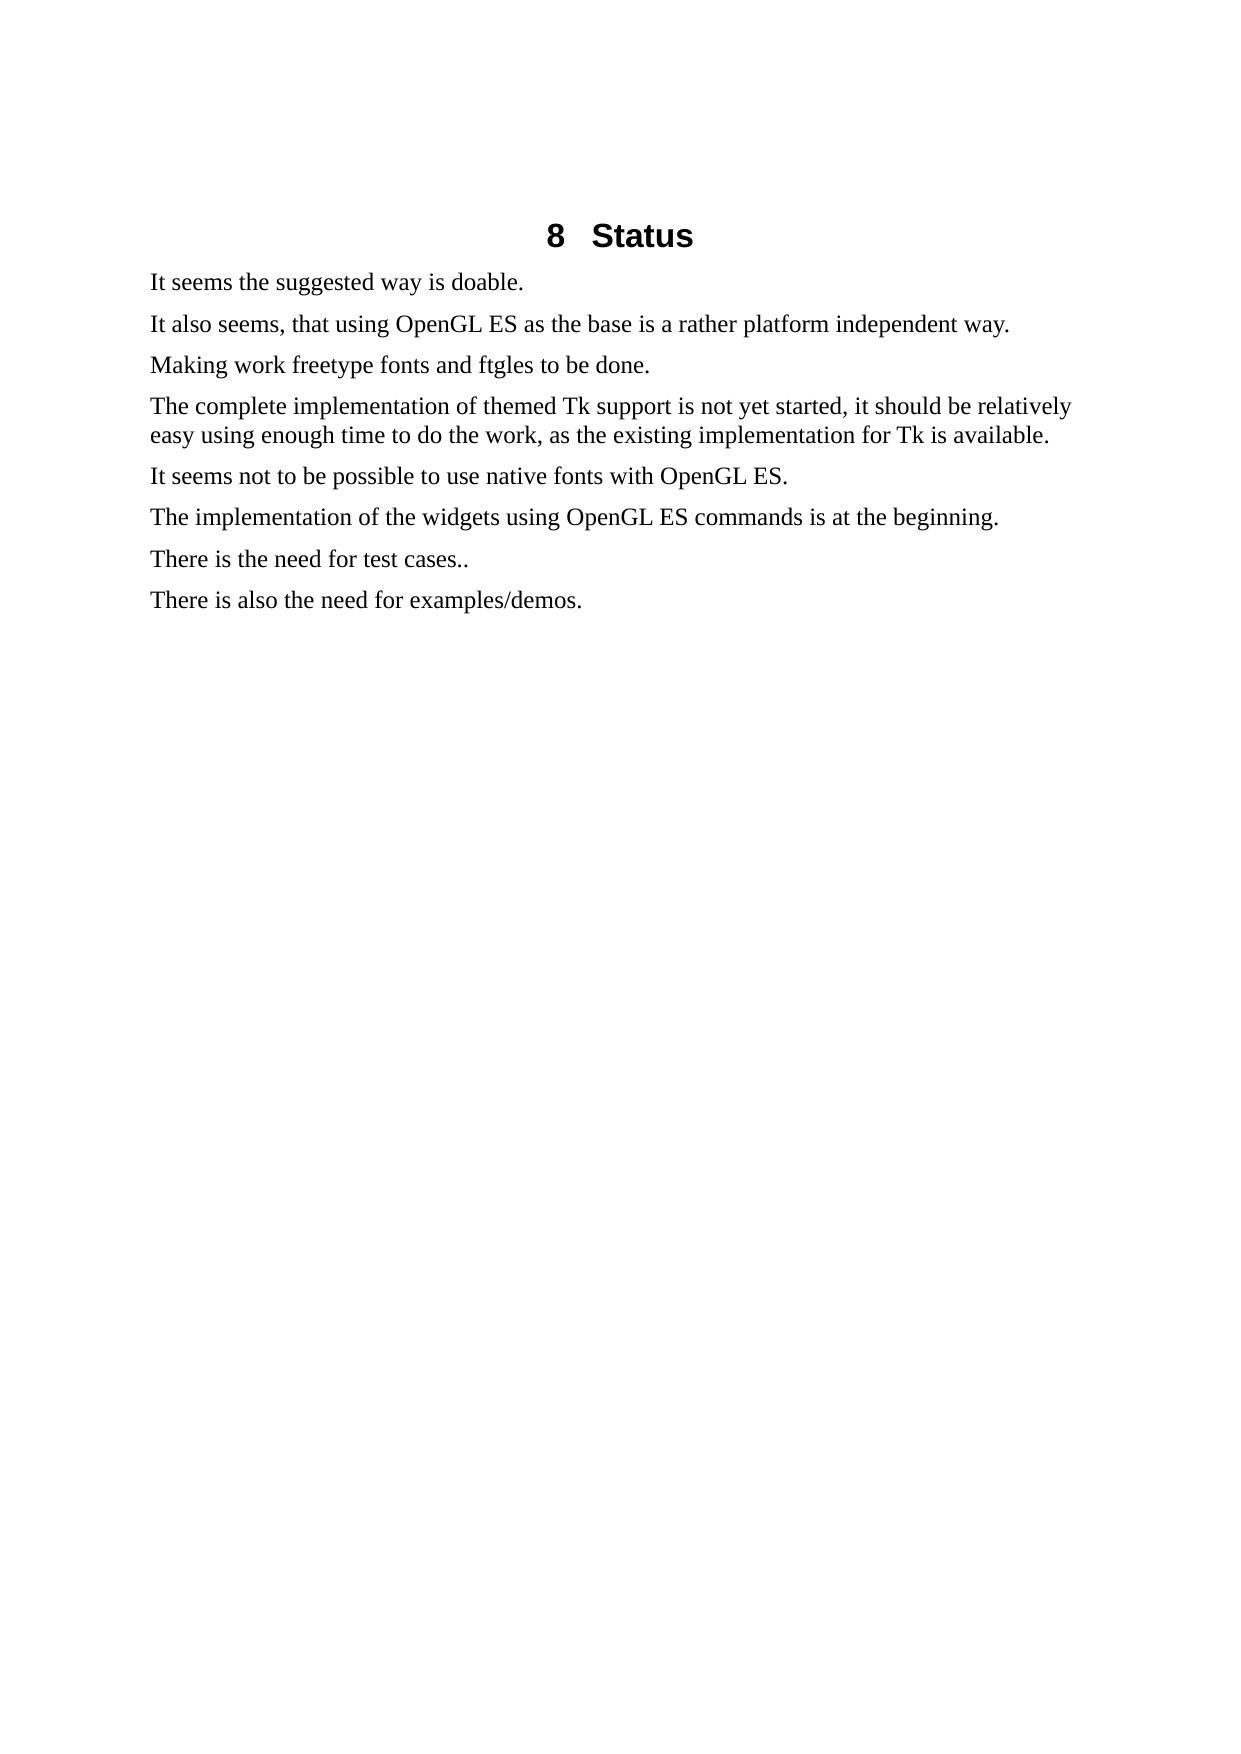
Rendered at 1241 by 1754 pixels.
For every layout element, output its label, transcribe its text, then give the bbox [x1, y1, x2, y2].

text The implementation of the widgets using OpenGL ES commands is at the beginning. [150, 502, 1090, 531]
text The complete implementation of themed Tk support is not yet started, it should be relatively easy using enough time to do the work, as the existing implementation for Tk is available. [150, 391, 1090, 449]
text It seems not to be possible to use native fonts with OpenGL ES. [150, 461, 1090, 490]
text Making work freetype fonts and ftgles to be done. [150, 350, 1090, 379]
text There is also the need for examples/demos. [150, 585, 1090, 614]
text It also seems, that using OpenGL ES as the base is a rather platform independent way. [150, 309, 1090, 337]
text It seems the suggested way is doable. [150, 267, 1090, 296]
subtitle Status [150, 216, 1090, 255]
text There is the need for test cases.. [150, 544, 1090, 572]
